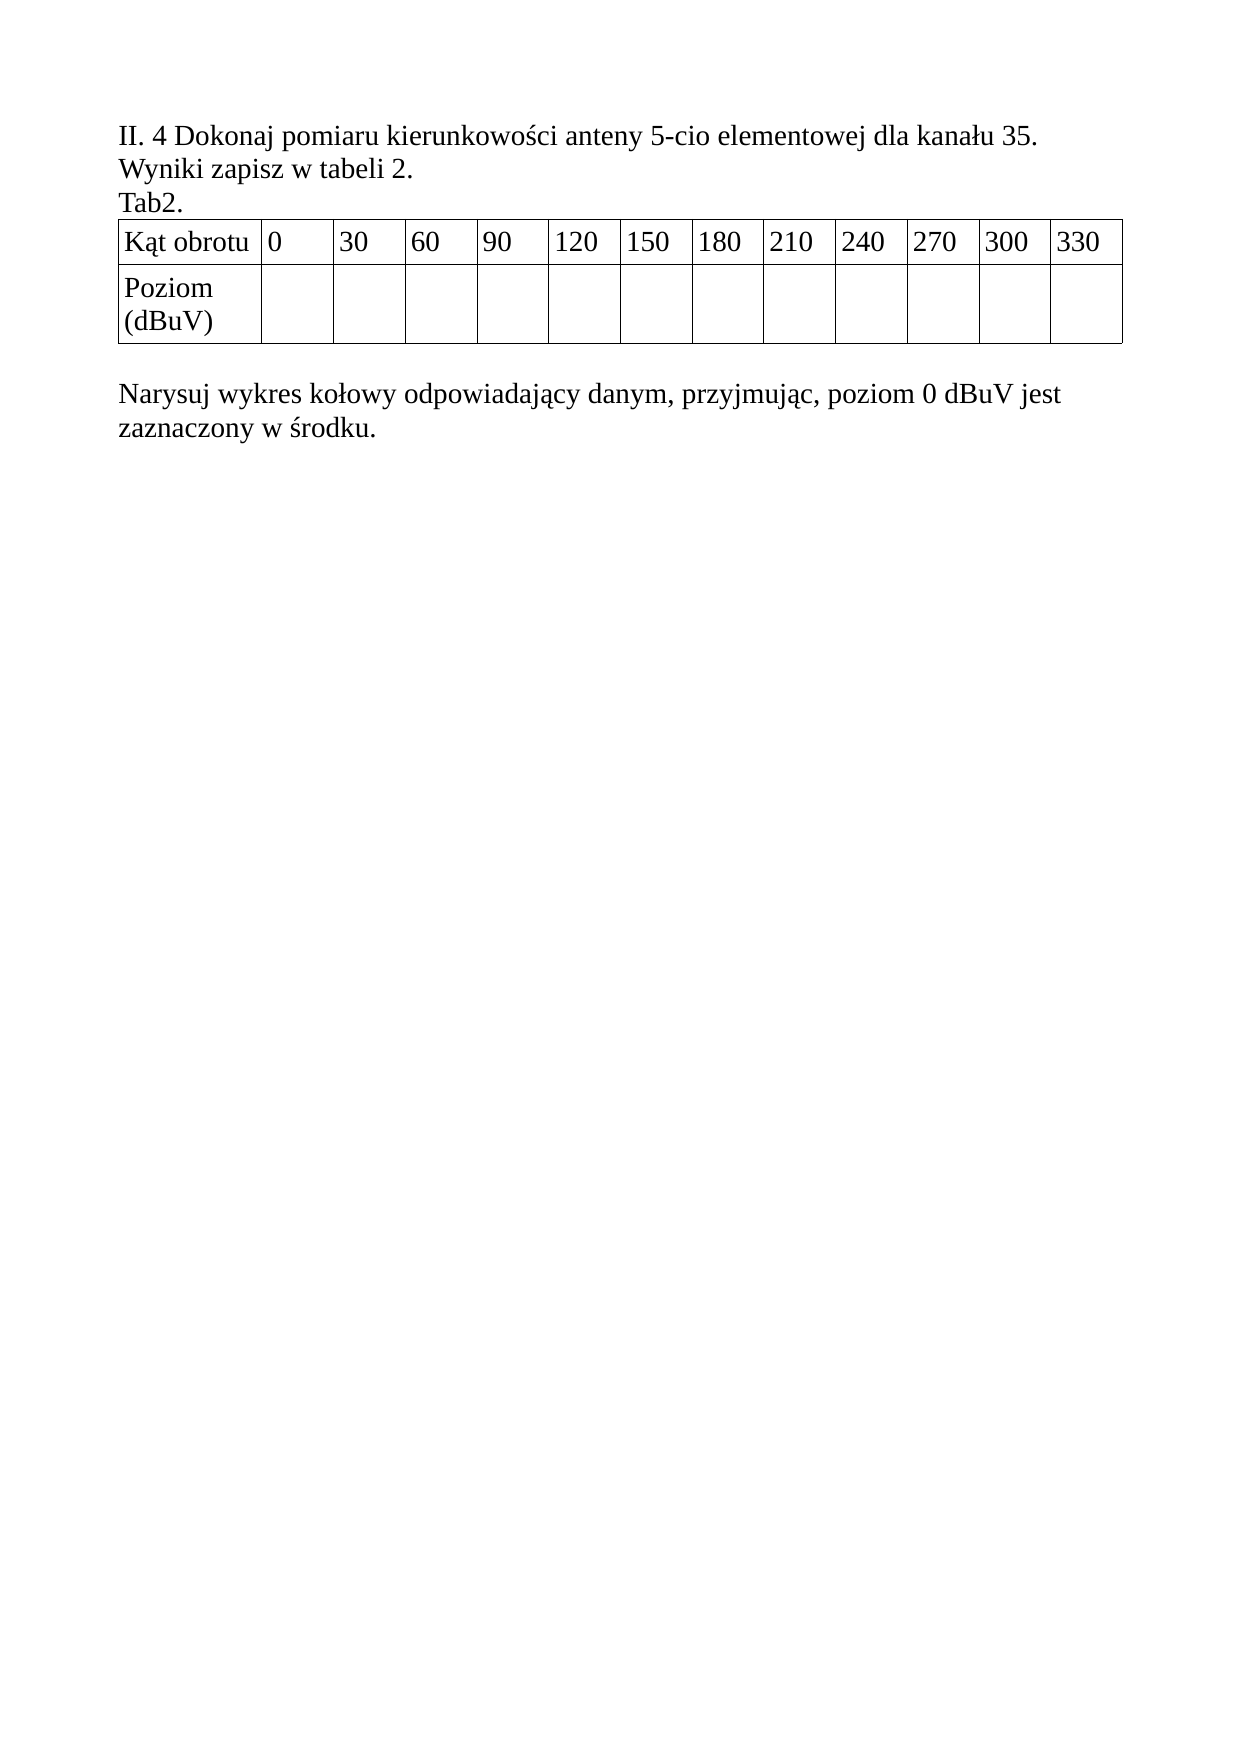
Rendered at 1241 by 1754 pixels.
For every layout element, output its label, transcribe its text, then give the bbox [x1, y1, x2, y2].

table_cell [621, 265, 692, 342]
table_header 330 [1051, 220, 1122, 264]
table_cell [406, 265, 477, 342]
table_cell [334, 265, 405, 342]
table_cell [478, 265, 548, 342]
text Tab2. [118, 185, 1122, 219]
table_header Kąt obrotu [119, 220, 261, 264]
table_header 60 [406, 220, 477, 264]
table_cell [980, 265, 1050, 342]
table_cell Poziom (dBuV) [119, 265, 261, 342]
table_header 90 [478, 220, 548, 264]
table_header 180 [693, 220, 763, 264]
table_cell [908, 265, 979, 342]
table_cell [764, 265, 835, 342]
table_cell [836, 265, 907, 342]
table_cell [1051, 265, 1122, 342]
table_cell [549, 265, 620, 342]
table_header 210 [764, 220, 835, 264]
text Narysuj wykres kołowy odpowiadający danym, przyjmując, poziom 0 dBuV jest zaznaczony w środku. [118, 376, 1122, 443]
table_header 150 [621, 220, 692, 264]
table_header 240 [836, 220, 907, 264]
text II. 4 Dokonaj pomiaru kierunkowości anteny 5-cio elementowej dla kanału 35. Wyniki zapisz w tabeli 2. [118, 118, 1122, 185]
table_header 120 [549, 220, 620, 264]
table_header 0 [262, 220, 333, 264]
table_cell [262, 265, 333, 342]
table_header 30 [334, 220, 405, 264]
table_header 300 [980, 220, 1050, 264]
table_header 270 [908, 220, 979, 264]
table_cell [693, 265, 763, 342]
